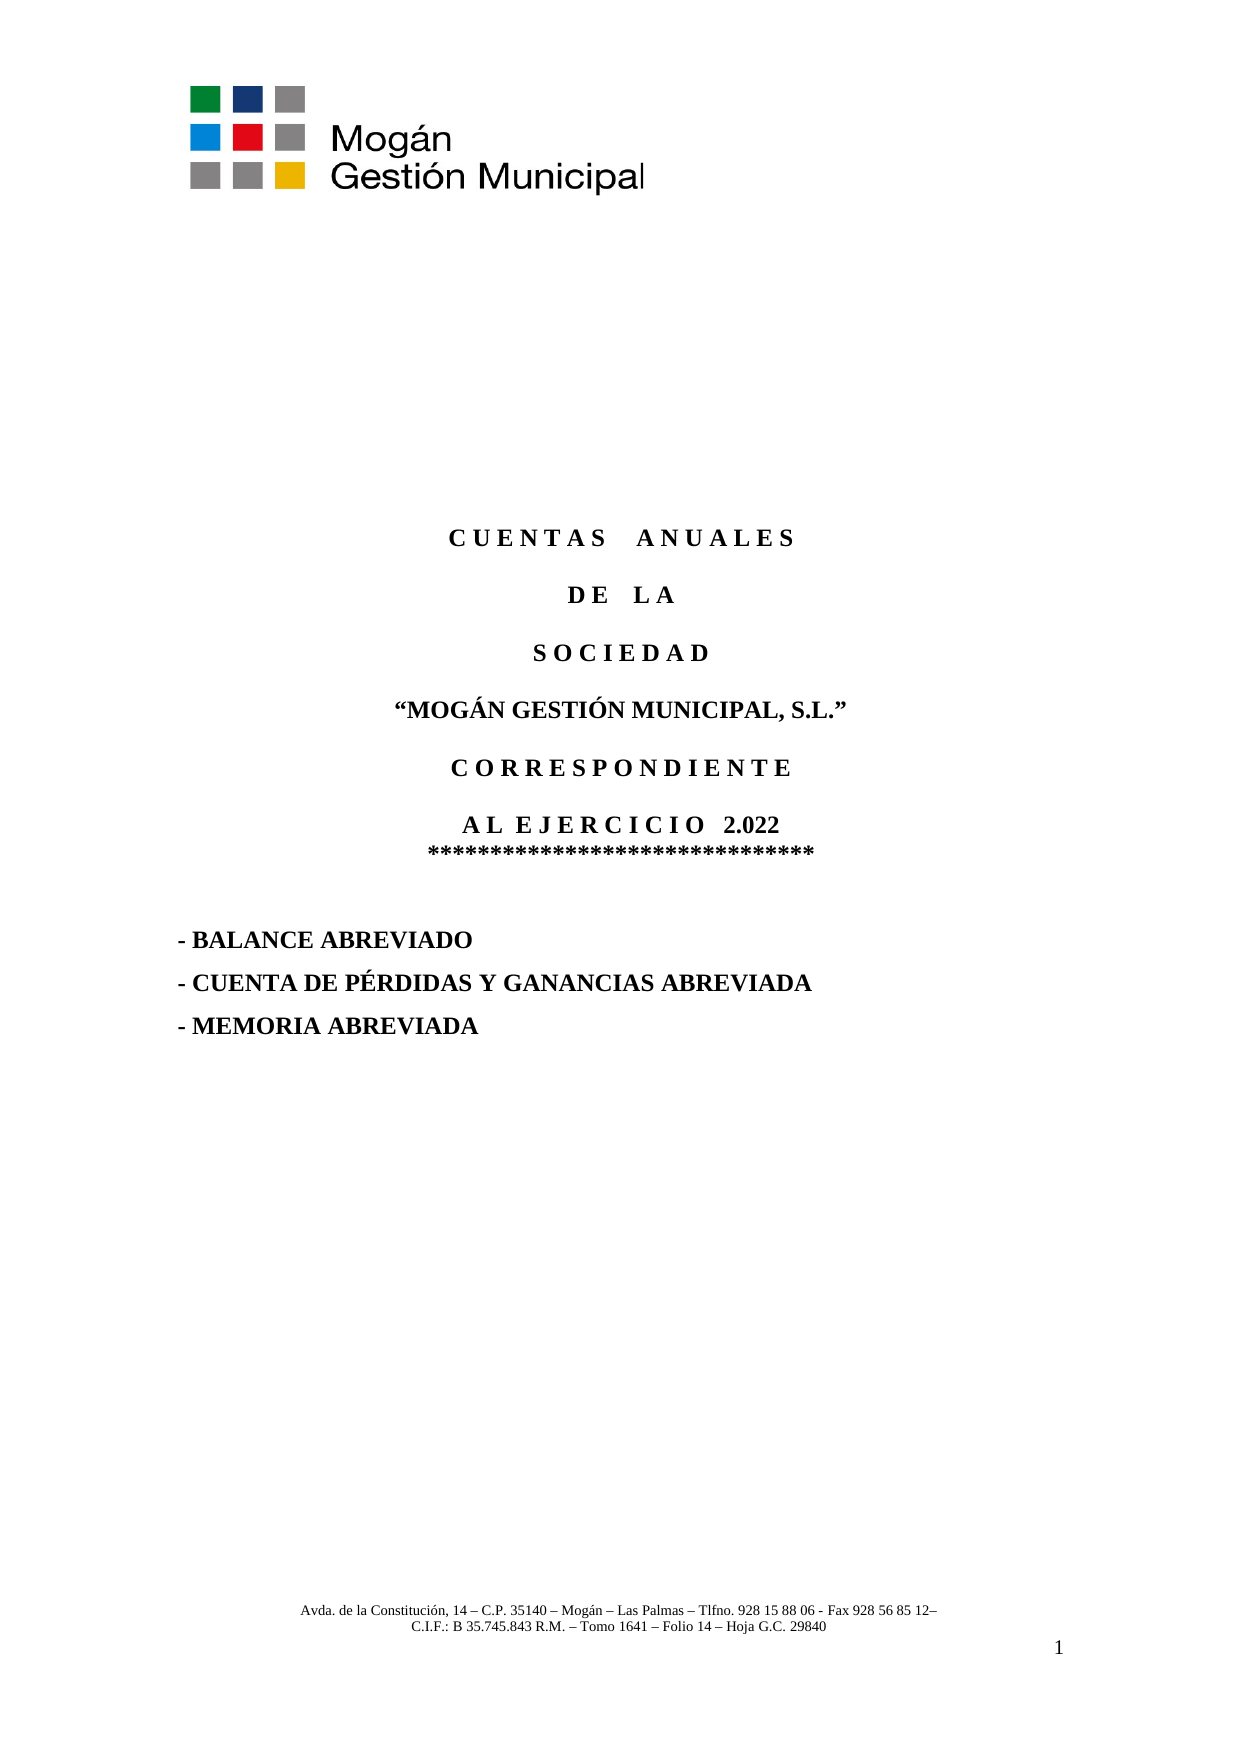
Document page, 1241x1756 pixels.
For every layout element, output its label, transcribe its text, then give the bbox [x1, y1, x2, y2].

text A L E J E R C I C I O 2.022 [448, 810, 793, 839]
list CUENTA DE PÉRDIDAS Y GANANCIAS ABREVIADA [177, 968, 1076, 997]
text S O C I E D A D [447, 638, 793, 666]
list MEMORIA ABREVIADA [177, 1011, 1076, 1040]
text “MOGÁN GESTIÓN MUNICIPAL, S.L.” C O R R E S P O N D I E N T E [394, 695, 847, 781]
text C U E N T A S A N U A L E S D E L A [448, 523, 793, 609]
text ******************************* [394, 839, 848, 868]
list BALANCE ABREVIADO [177, 925, 1076, 954]
text Avda. de la Constitución, 14 – C.P. 35140 – Mogán – Las Palmas – Tlfno. 928 15 88 06 - Fax 928 56 85 12– C.I.F.: B 35.745.843 R.M. – Tomo 1641 – Folio 14 – Hoja G.C. 29840 [300, 1601, 972, 1635]
text 1 [167, 1635, 1064, 1659]
